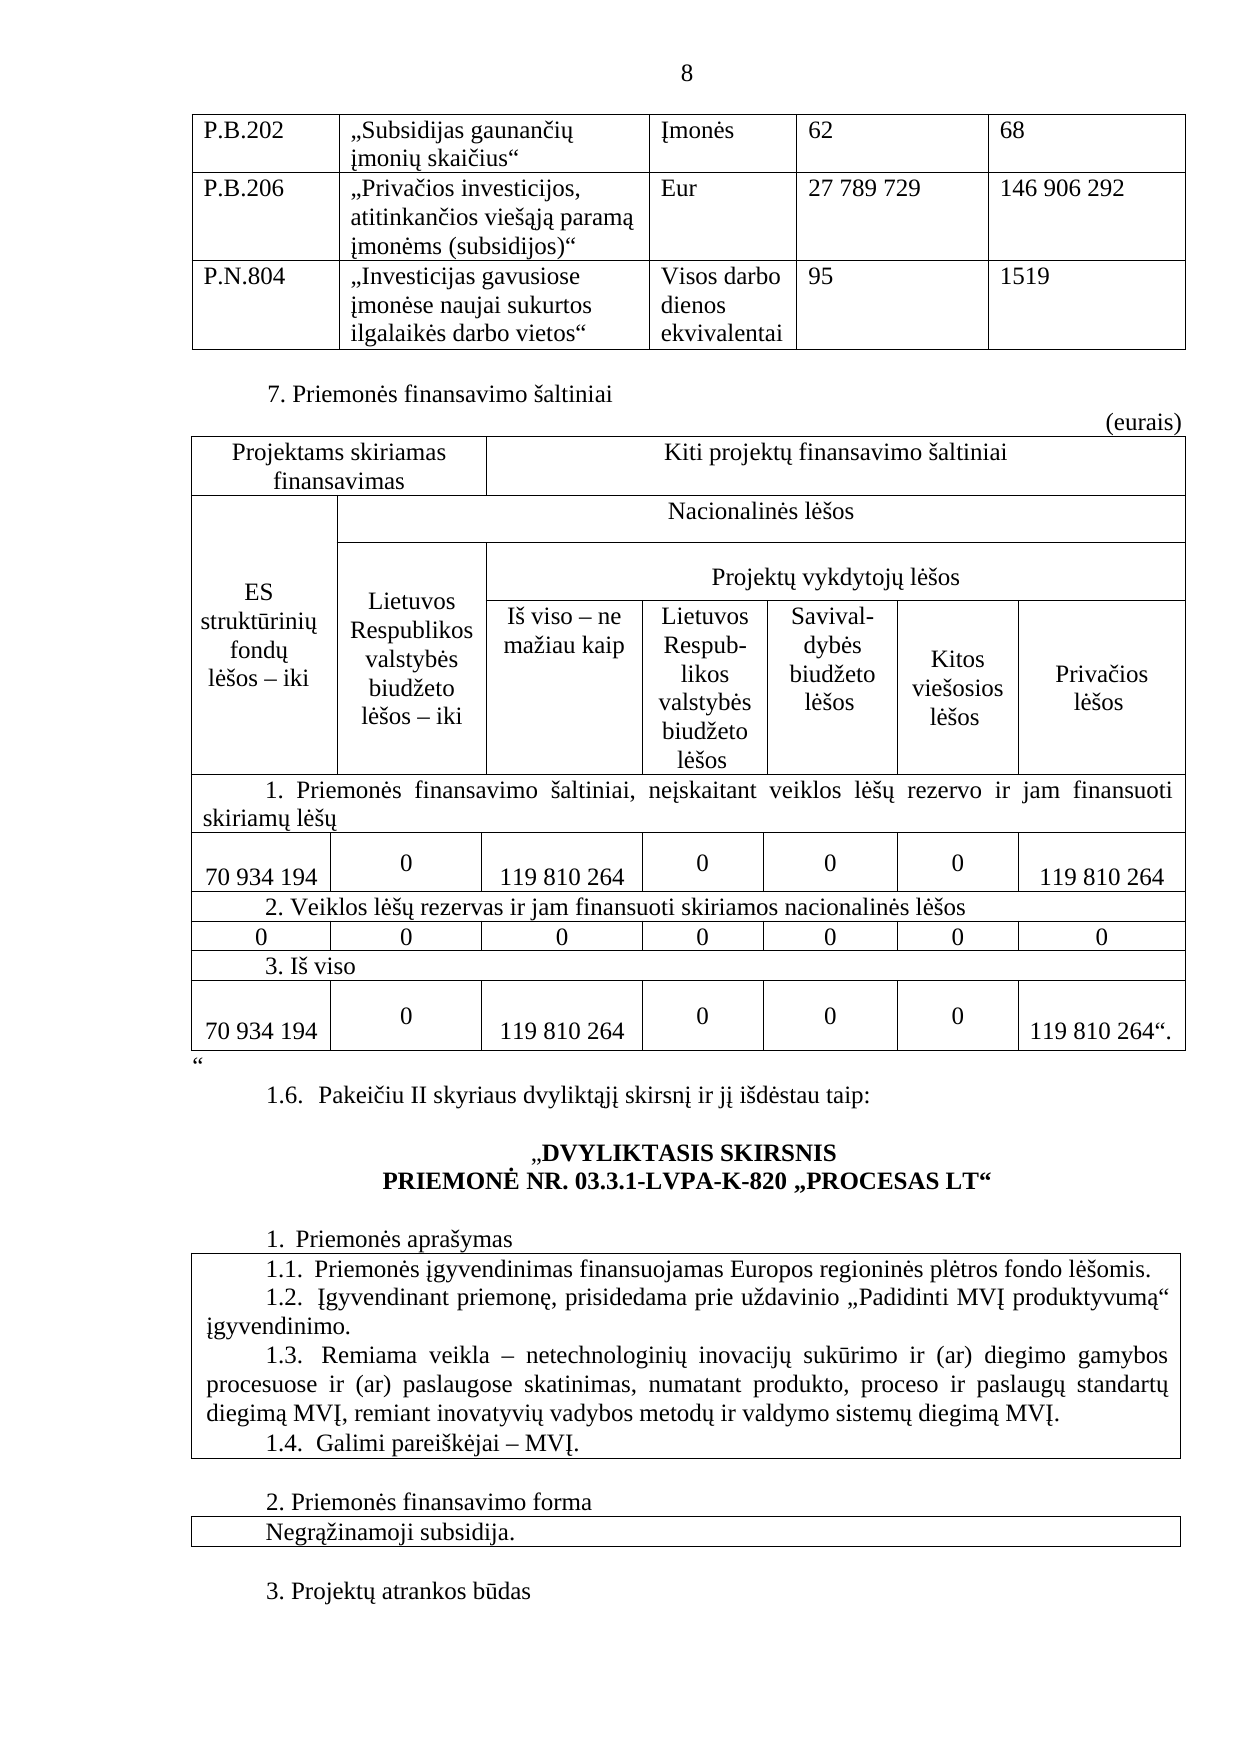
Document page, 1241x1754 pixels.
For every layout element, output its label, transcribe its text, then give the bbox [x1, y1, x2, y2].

table_cell Kitos viešosios lėšos [898, 601, 1018, 774]
table_header Projektams skiriamas finansavimas [192, 437, 486, 495]
table_cell ES struktūrinių fondų lėšos – iki [192, 496, 337, 774]
table_cell 0 [898, 833, 1018, 891]
table_cell 119 810 264 [482, 833, 642, 891]
table_cell 0 [331, 922, 481, 950]
table_header Kiti projektų finansavimo šaltiniai [487, 437, 1185, 495]
table_cell 95 [797, 261, 988, 349]
text “ [192, 1051, 1182, 1080]
table_cell Lietuvos Respublikos valstybės biudžeto lėšos – iki [338, 543, 486, 774]
table_header 1.1. Priemonės įgyvendinimas finansuojamas Europos regioninės plėtros fondo lėšomis. [192, 1254, 1180, 1282]
table_cell „Investicijas gavusiose įmonėse naujai sukurtos ilgalaikės darbo vietos“ [340, 261, 649, 349]
table_cell 146 906 292 [989, 173, 1185, 260]
table_cell 0 [643, 981, 763, 1050]
table_cell 2. Veiklos lėšų rezervas ir jam finansuoti skiriamos nacionalinės lėšos [192, 892, 1185, 921]
table_cell 0 [764, 833, 897, 891]
table_cell 1.2. Įgyvendinant priemonę, prisidedama prie uždavinio „Padidinti MVĮ produktyvumą“ įgyvendinimo. [192, 1283, 1180, 1341]
table_cell 0 [764, 981, 897, 1050]
table_cell „Privačios investicijos, atitinkančios viešąją paramą įmonėms (subsidijos)“ [340, 173, 649, 260]
table_cell Nacionalinės lėšos [338, 496, 1185, 542]
table_header Negrąžinamoji subsidija. [192, 1517, 1180, 1546]
table_cell 0 [331, 981, 481, 1050]
table_cell 119 810 264“. [1019, 981, 1185, 1050]
table_cell 70 934 194 [192, 981, 330, 1050]
table_cell 0 [192, 922, 330, 950]
table_cell 0 [331, 833, 481, 891]
table_cell 119 810 264 [1019, 833, 1185, 891]
table_cell Eur [650, 173, 796, 260]
text PRIEMONĖ NR. 03.3.1-LVPA-K-820 „PROCESAS LT“ [192, 1166, 1182, 1195]
table_cell Iš viso – ne mažiau kaip [487, 601, 642, 774]
text „DVYLIKTASIS SKIRSNIS [192, 1138, 1182, 1166]
table_cell Projektų vykdytojų lėšos [487, 543, 1185, 600]
table_cell 27 789 729 [797, 173, 988, 260]
table_cell 0 [1019, 922, 1185, 950]
table_cell „Subsidijas gaunančių įmonių skaičius“ [340, 115, 649, 172]
table_cell 1.3. Remiama veikla – netechnologinių inovacijų sukūrimo ir (ar) diegimo gamybos procesuose ir (ar) paslaugose skatinimas, numatant produkto, proceso ir paslaugų standartų diegimą MVĮ, remiant inovatyvių vadybos metodų ir valdymo sistemų diegimą MVĮ. [192, 1341, 1180, 1428]
text (eurais) [266, 407, 1182, 436]
table_cell 70 934 194 [192, 833, 330, 891]
table_cell 3. Iš viso [192, 951, 1185, 980]
text 1. Priemonės aprašymas [266, 1224, 1182, 1253]
table_cell 119 810 264 [482, 981, 642, 1050]
table_cell 0 [482, 922, 642, 950]
table_cell Visos darbo dienos ekvivalentai [650, 261, 796, 349]
table_cell 1519 [989, 261, 1185, 349]
table_cell 0 [764, 922, 897, 950]
text 2. Priemonės finansavimo forma [266, 1487, 1182, 1516]
table_cell 1. Priemonės finansavimo šaltiniai, neįskaitant veiklos lėšų rezervo ir jam finansuoti skiriamų lėšų [192, 775, 1185, 832]
table_cell P.B.202 [193, 115, 339, 172]
table_cell P.B.206 [193, 173, 339, 260]
text 1.6. Pakeičiu II skyriaus dvyliktąjį skirsnį ir jį išdėstau taip: [266, 1080, 1182, 1109]
table_cell 62 [797, 115, 988, 172]
table_cell 0 [643, 833, 763, 891]
table_cell P.N.804 [193, 261, 339, 349]
table_cell Privačios lėšos [1019, 601, 1185, 774]
text 3. Projektų atrankos būdas [192, 1576, 1182, 1604]
table_cell Lietuvos Respub-likos valstybės biudžeto lėšos [643, 601, 767, 774]
table_cell 0 [898, 922, 1018, 950]
table_cell 1.4. Galimi pareiškėjai – MVĮ. [192, 1428, 1180, 1458]
table_cell 0 [643, 922, 763, 950]
table_cell Savival-dybės biudžeto lėšos [768, 601, 897, 774]
table_cell 68 [989, 115, 1185, 172]
text 7. Priemonės finansavimo šaltiniai [266, 379, 1182, 407]
table_cell Įmonės [650, 115, 796, 172]
table_cell 0 [898, 981, 1018, 1050]
